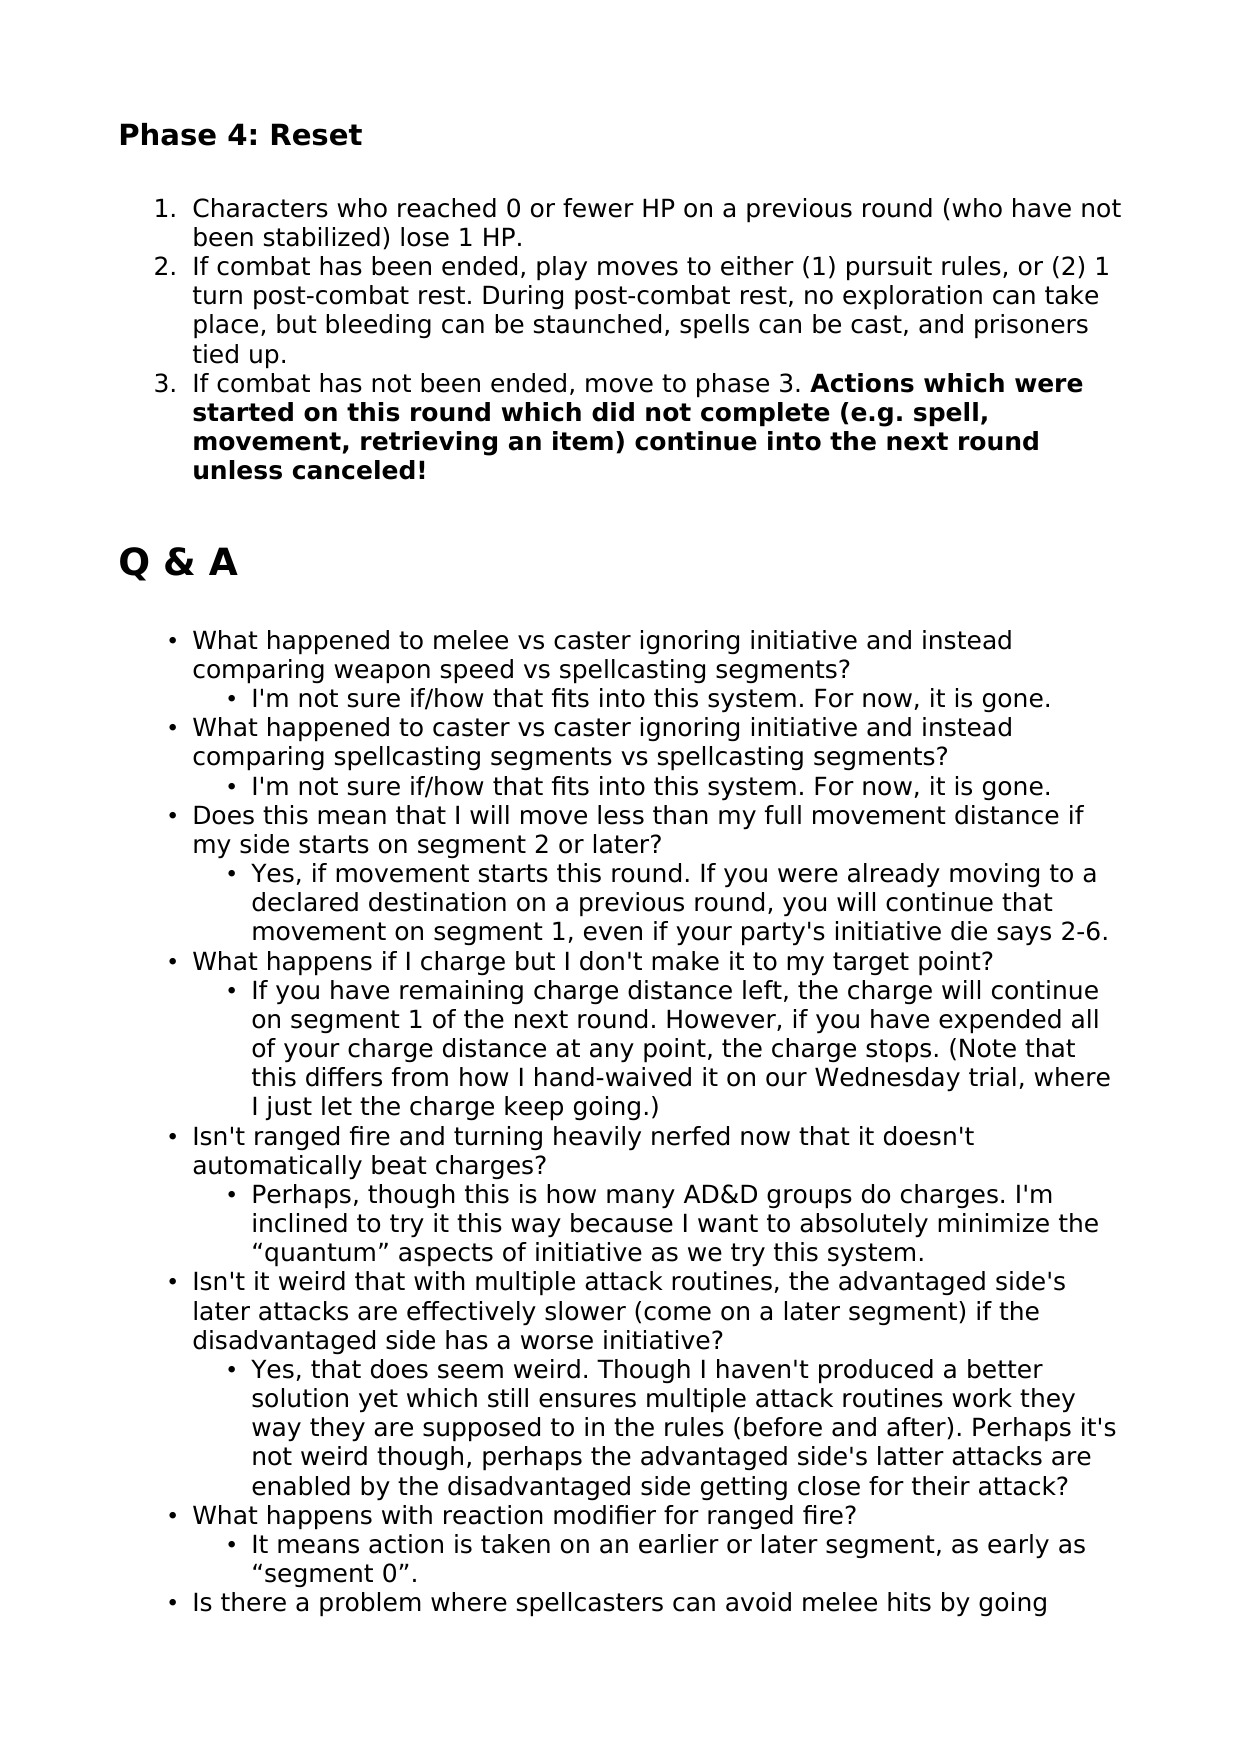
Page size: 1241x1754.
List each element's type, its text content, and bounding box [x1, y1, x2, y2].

list Characters who reached 0 or fewer HP on a previous round (who have not been stabilized) lose 1 HP. [177, 194, 1122, 252]
list Yes, if movement starts this round. If you were already moving to a declared destination on a previous round, you will continue that movement on segment 1, even if your party's initiative die says 2-6. [236, 859, 1122, 947]
list If you have remaining charge distance left, the charge will continue on segment 1 of the next round. However, if you have expended all of your charge distance at any point, the charge stops. (Note that this differs from how I hand-waived it on our Wednesday trial, where I just let the charge keep going.) [236, 976, 1122, 1122]
list What happened to melee vs caster ignoring initiative and instead comparing weapon speed vs spellcasting segments? [177, 626, 1122, 684]
list Perhaps, though this is how many AD&D groups do charges. I'm inclined to try it this way because I want to absolutely minimize the “quantum” aspects of initiative as we try this system. [236, 1180, 1122, 1267]
list What happens if I charge but I don't make it to my target point? [177, 947, 1122, 976]
list Isn't it weird that with multiple attack routines, the advantaged side's later attacks are effectively slower (come on a later segment) if the disadvantaged side has a worse initiative? [177, 1267, 1122, 1355]
list If combat has not been ended, move to phase 3. Actions which were started on this round which did not complete (e.g. spell, movement, retrieving an item) continue into the next round unless canceled! [177, 369, 1122, 486]
subtitle Phase 4: Reset [118, 118, 1122, 152]
list Is there a problem where spellcasters can avoid melee hits by going [177, 1588, 1122, 1617]
list If combat has been ended, play moves to either (1) pursuit rules, or (2) 1 turn post-combat rest. During post-combat rest, no exploration can take place, but bleeding can be staunched, spells can be cast, and prisoners tied up. [177, 252, 1122, 369]
list Yes, that does seem weird. Though I haven't produced a better solution yet which still ensures multiple attack routines work they way they are supposed to in the rules (before and after). Perhaps it's not weird though, perhaps the advantaged side's latter attacks are enabled by the disadvantaged side getting close for their attack? [236, 1355, 1122, 1501]
list What happens with reaction modifier for ranged fire? [177, 1501, 1122, 1530]
list I'm not sure if/how that fits into this system. For now, it is gone. [236, 772, 1122, 801]
list It means action is taken on an earlier or later segment, as early as “segment 0”. [236, 1530, 1122, 1588]
list Does this mean that I will move less than my full movement distance if my side starts on segment 2 or later? [177, 801, 1122, 859]
subtitle Q & A [118, 540, 1122, 584]
list I'm not sure if/how that fits into this system. For now, it is gone. [236, 684, 1122, 713]
list Isn't ranged fire and turning heavily nerfed now that it doesn't automatically beat charges? [177, 1122, 1122, 1180]
list What happened to caster vs caster ignoring initiative and instead comparing spellcasting segments vs spellcasting segments? [177, 713, 1122, 772]
